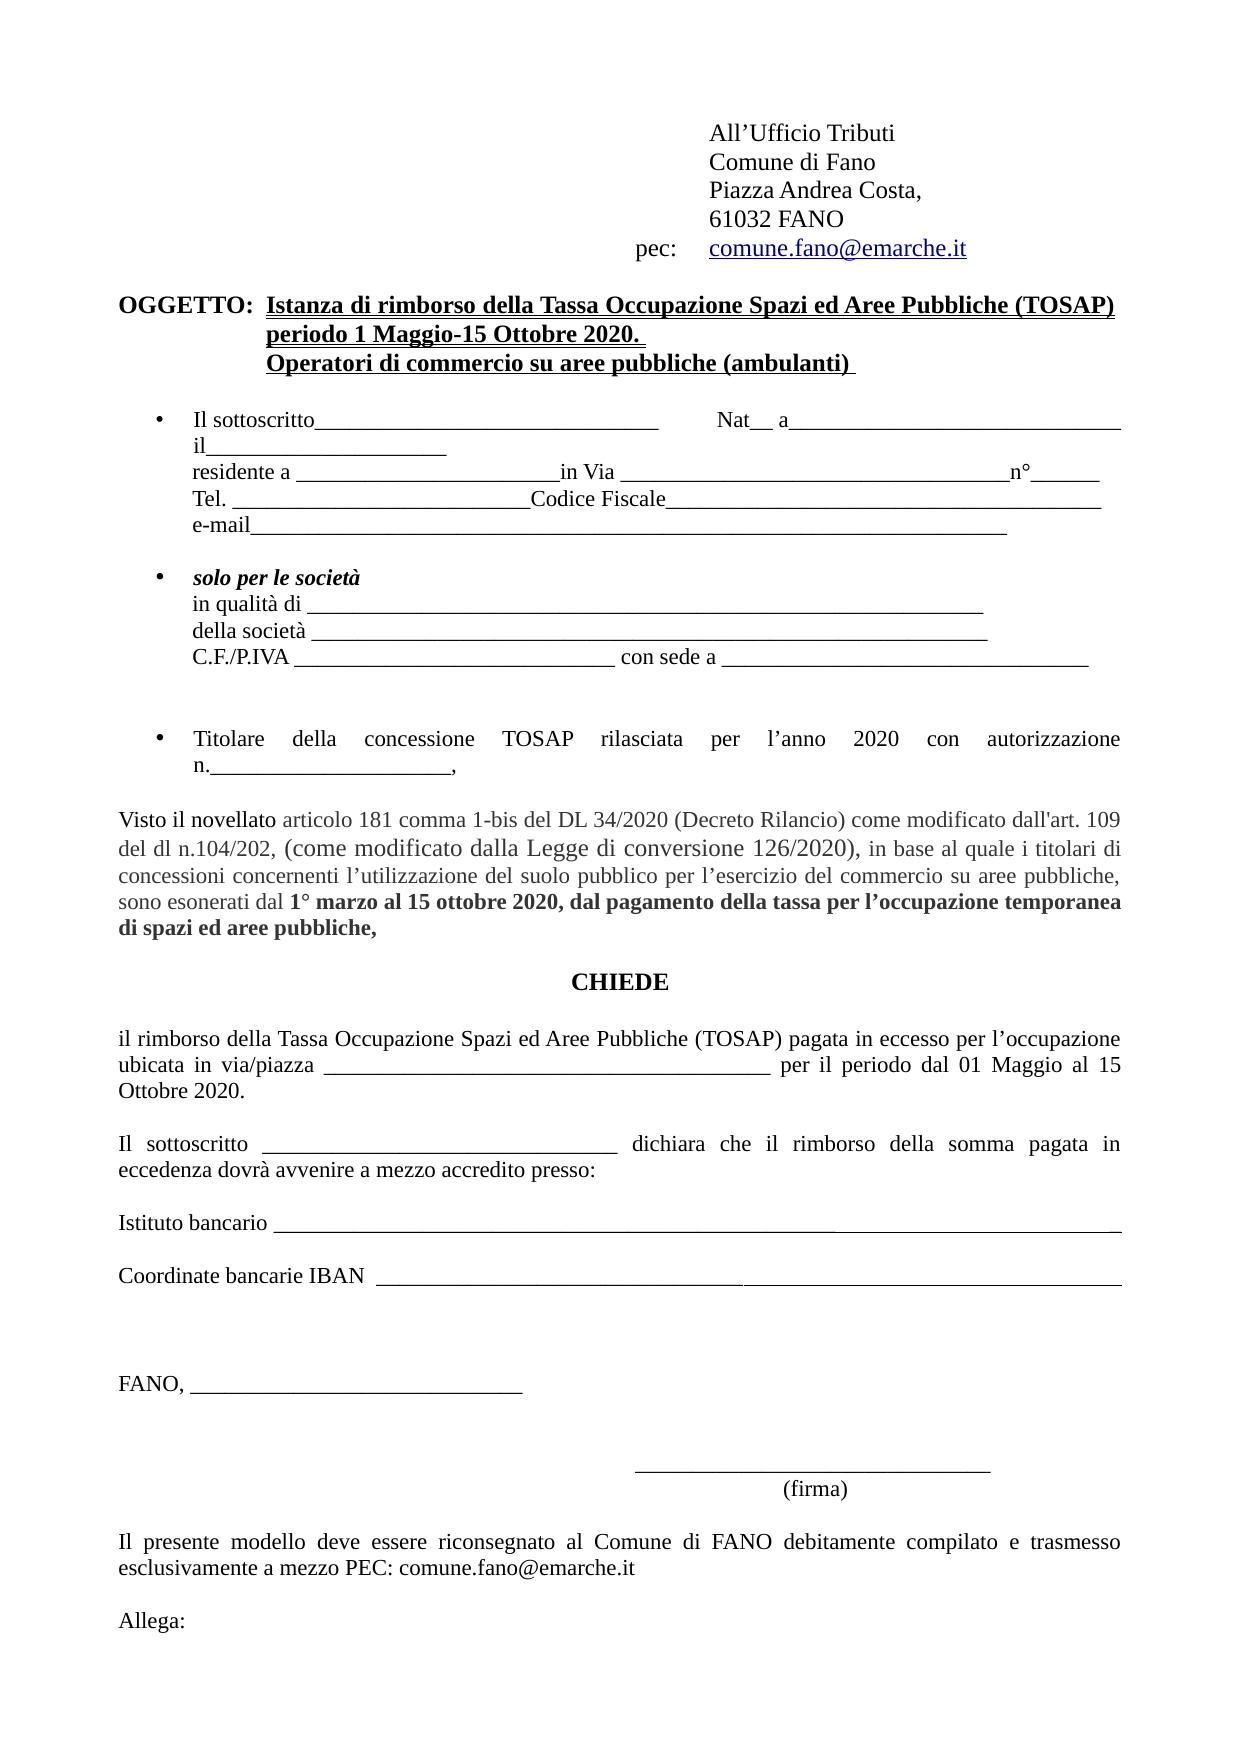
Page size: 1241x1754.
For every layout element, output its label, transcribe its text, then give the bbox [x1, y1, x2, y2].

text e-mail__________________________________________________________________ [118, 511, 1122, 537]
text Allega: [118, 1607, 1122, 1633]
text Istituto bancario _________________________________________________ _ [118, 1209, 1122, 1235]
text (firma) [118, 1475, 1122, 1501]
text C.F./P.IVA ____________________________ con sede a ________________________________ [118, 643, 1122, 669]
text Coordinate bancarie IBAN ________________________________ [118, 1262, 1122, 1288]
list Il sottoscritto______________________________ Nat__ a_____________________________ il_____________________ [156, 406, 1122, 458]
text Tel. __________________________Codice Fiscale______________________________________ [118, 485, 1122, 511]
text in qualità di ___________________________________________________________ [118, 591, 1122, 617]
text Visto il novellato articolo 181 comma 1-bis del DL 34/2020 (Decreto Rilancio) come modificato dall'art. 109 del dl n.104/202, (come modificato dalla Legge di conversione 126/2020), in base al quale i titolari di concessioni concernenti l’utilizzazione del suolo pubblico per l’esercizio del commercio su aree pubbliche, sono esonerati dal 1° marzo al 15 ottobre 2020, dal pagamento della tassa per l’occupazione temporanea di spazi ed aree pubbliche, [118, 807, 1122, 941]
text OGGETTO: Istanza di rimborso della Tassa Occupazione Spazi ed Aree Pubbliche (TOSAP) periodo 1 Maggio-15 Ottobre 2020. [118, 291, 1122, 348]
text il rimborso della Tassa Occupazione Spazi ed Aree Pubbliche (TOSAP) pagata in eccesso per l’occupazione ubicata in via/piazza _______________________________________ per il periodo dal 01 Maggio al 15 Ottobre 2020. [118, 1024, 1122, 1104]
text pec: comune.fano@emarche.it [118, 233, 1122, 262]
text All’Ufficio Tributi [118, 118, 1122, 147]
text CHIEDE [118, 967, 1122, 996]
text FANO, _____________________________ [118, 1369, 1122, 1396]
text 61032 FANO [118, 204, 1122, 233]
list Titolare della concessione TOSAP rilasciata per l’anno 2020 con autorizzazione n._____________________, [156, 725, 1122, 778]
text Piazza Andrea Costa, [118, 176, 1122, 204]
list solo per le società [156, 564, 1122, 591]
text della società ___________________________________________________________ [118, 617, 1122, 643]
text Il sottoscritto _______________________________ dichiara che il rimborso della somma pagata in eccedenza dovrà avvenire a mezzo accredito presso: [118, 1130, 1122, 1183]
text residente a _______________________in Via __________________________________n°______ [118, 458, 1122, 485]
text _______________________________ [118, 1449, 1122, 1475]
text Comune di Fano [118, 147, 1122, 176]
text Operatori di commercio su aree pubbliche (ambulanti) [118, 348, 1122, 377]
text Il presente modello deve essere riconsegnato al Comune di FANO debitamente compilato e trasmesso esclusivamente a mezzo PEC: comune.fano@emarche.it [118, 1528, 1122, 1580]
